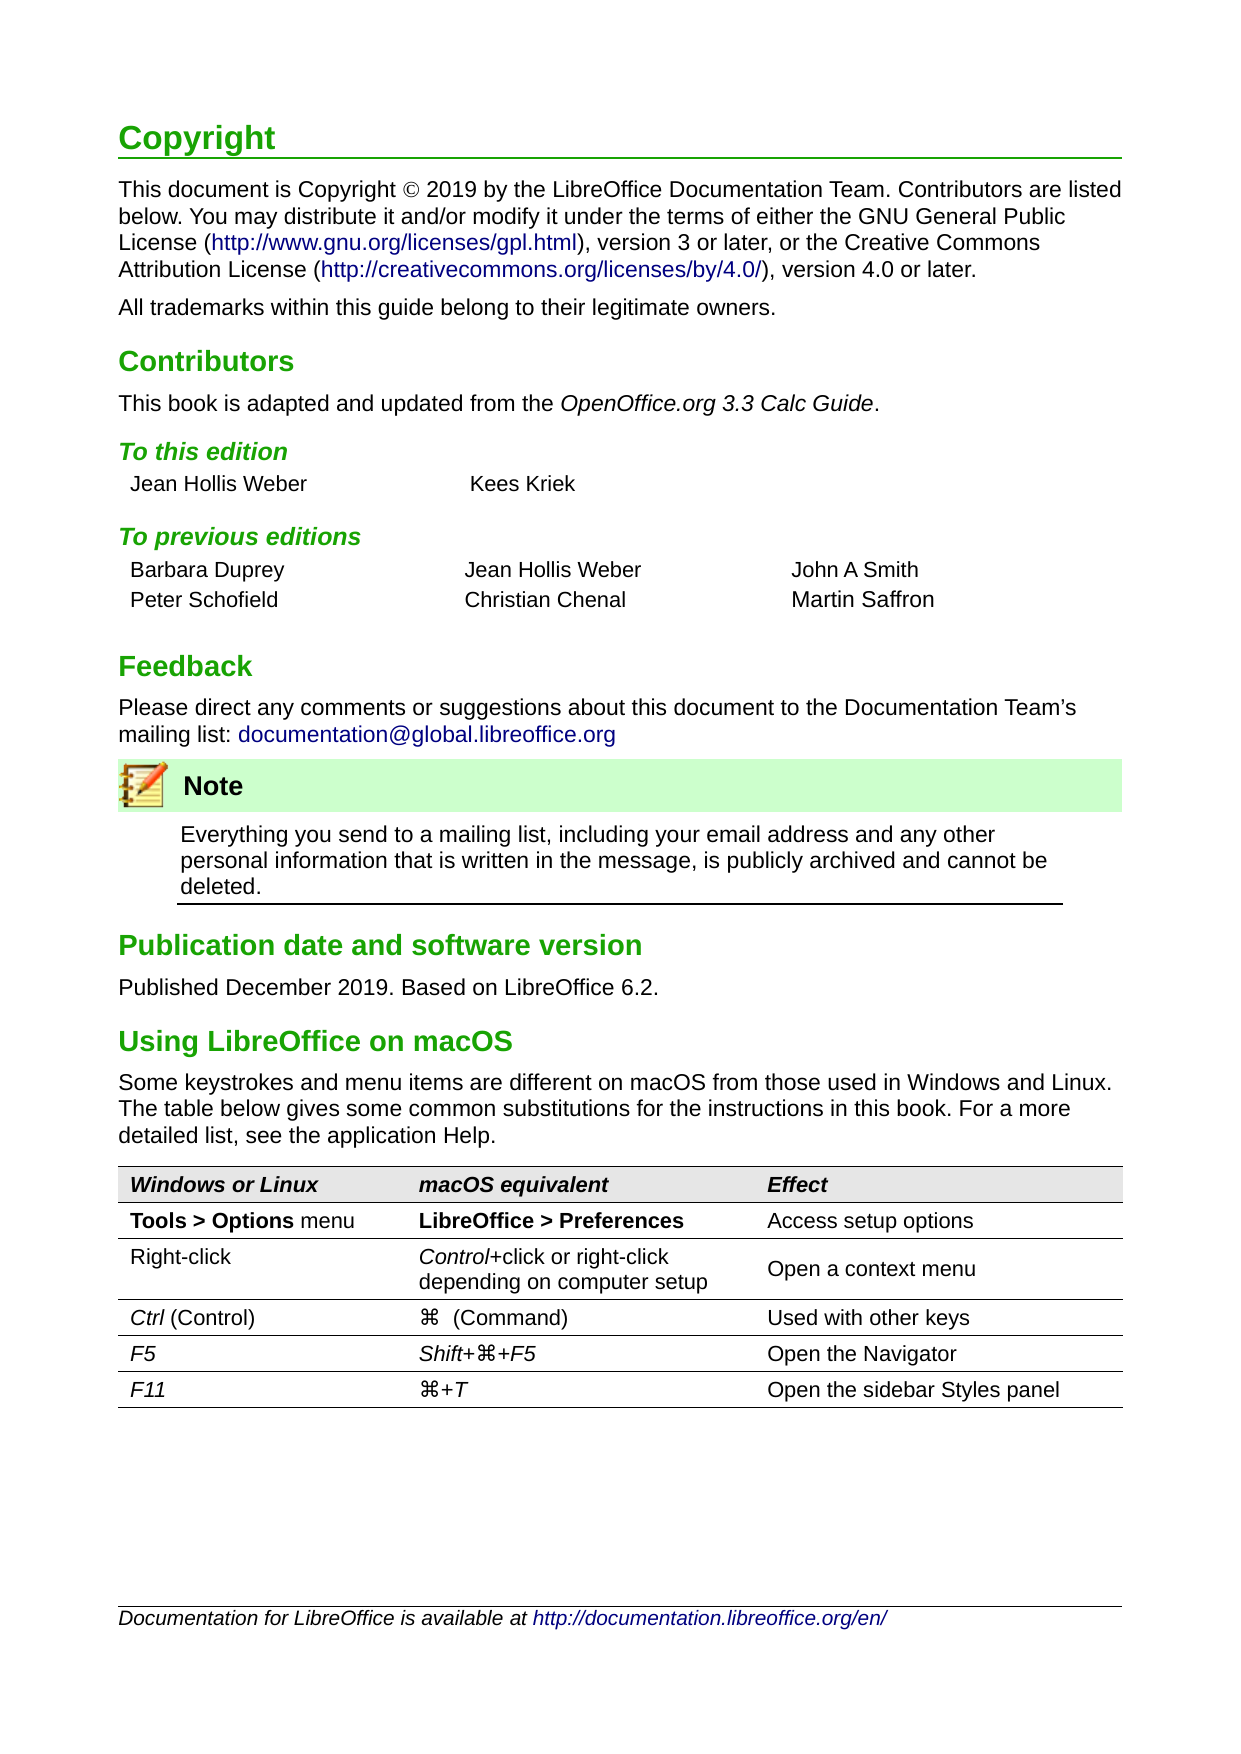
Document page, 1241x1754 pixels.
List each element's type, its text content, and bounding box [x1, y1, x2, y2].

text All trademarks within this guide belong to their legitimate owners. [118, 294, 1122, 321]
table_header John A Smith [791, 557, 1122, 586]
table_cell Martin Saffron [791, 586, 1122, 625]
text Everything you send to a mailing list, including your email address and any other personal information that is written in the message, is publicly archived and cannot be deleted. [177, 817, 1063, 903]
table_cell ⌘+T [407, 1372, 755, 1407]
text Published December 2019. Based on LibreOffice 6.2. [118, 974, 1122, 1000]
subtitle Contributors [118, 344, 1122, 378]
table_header Jean Hollis Weber [453, 557, 791, 586]
text This document is Copyright © 2019 by the LibreOffice Documentation Team. Contributors are listed below. You may distribute it and/or modify it under the terms of either the GNU General Public License (http://www.gnu.org/licenses/gpl.html), version 3 or later, or the Creative Commons Attribution License (http://creativecommons.org/licenses/by/4.0/), version 4.0 or later. [118, 176, 1122, 282]
table_cell Peter Schofield [118, 586, 453, 625]
table_header Kees Kriek [458, 471, 789, 501]
subtitle Publication date and software version [118, 928, 1122, 962]
table_cell Shift+⌘+F5 [407, 1336, 755, 1371]
subtitle To previous editions [118, 522, 1122, 551]
subtitle Feedback [118, 649, 1122, 682]
table_header [789, 471, 1122, 501]
table_cell Used with other keys [755, 1300, 1123, 1335]
table_cell F5 [118, 1336, 407, 1371]
table_cell Christian Chenal [453, 586, 791, 625]
table_cell LibreOffice > Preferences [407, 1203, 755, 1238]
table_cell Ctrl (Control) [118, 1300, 407, 1335]
picture [119, 760, 170, 811]
table_header Effect [755, 1167, 1123, 1202]
subtitle Using LibreOffice on macOS [118, 1024, 1122, 1057]
text This book is adapted and updated from the OpenOffice.org 3.3 Calc Guide. [118, 390, 1122, 416]
table_cell Tools > Options menu [118, 1203, 407, 1238]
table_cell Control+click or right-click depending on computer setup [407, 1239, 755, 1299]
table_cell Open the sidebar Styles panel [755, 1372, 1123, 1407]
table_header Barbara Duprey [118, 557, 453, 586]
table_cell Open the Navigator [755, 1336, 1123, 1371]
subtitle Copyright [118, 118, 1122, 157]
table_cell ⌘ (Command) [407, 1300, 755, 1335]
table_cell F11 [118, 1372, 407, 1407]
subtitle Note [118, 759, 1122, 812]
text Please direct any comments or suggestions about this document to the Documentation Team’s mailing list: documentation@global.libreoffice.org [118, 694, 1122, 747]
table_cell Right-click [118, 1239, 407, 1299]
subtitle To this edition [118, 437, 1122, 465]
table_cell Access setup options [755, 1203, 1123, 1238]
text Some keystrokes and menu items are different on macOS from those used in Windows and Linux. The table below gives some common substitutions for the instructions in this book. For a more detailed list, see the application Help. [118, 1069, 1122, 1148]
table_header macOS equivalent [407, 1167, 755, 1202]
table_header Jean Hollis Weber [118, 471, 458, 501]
table_cell Open a context menu [755, 1239, 1123, 1299]
table_header Windows or Linux [118, 1167, 407, 1202]
